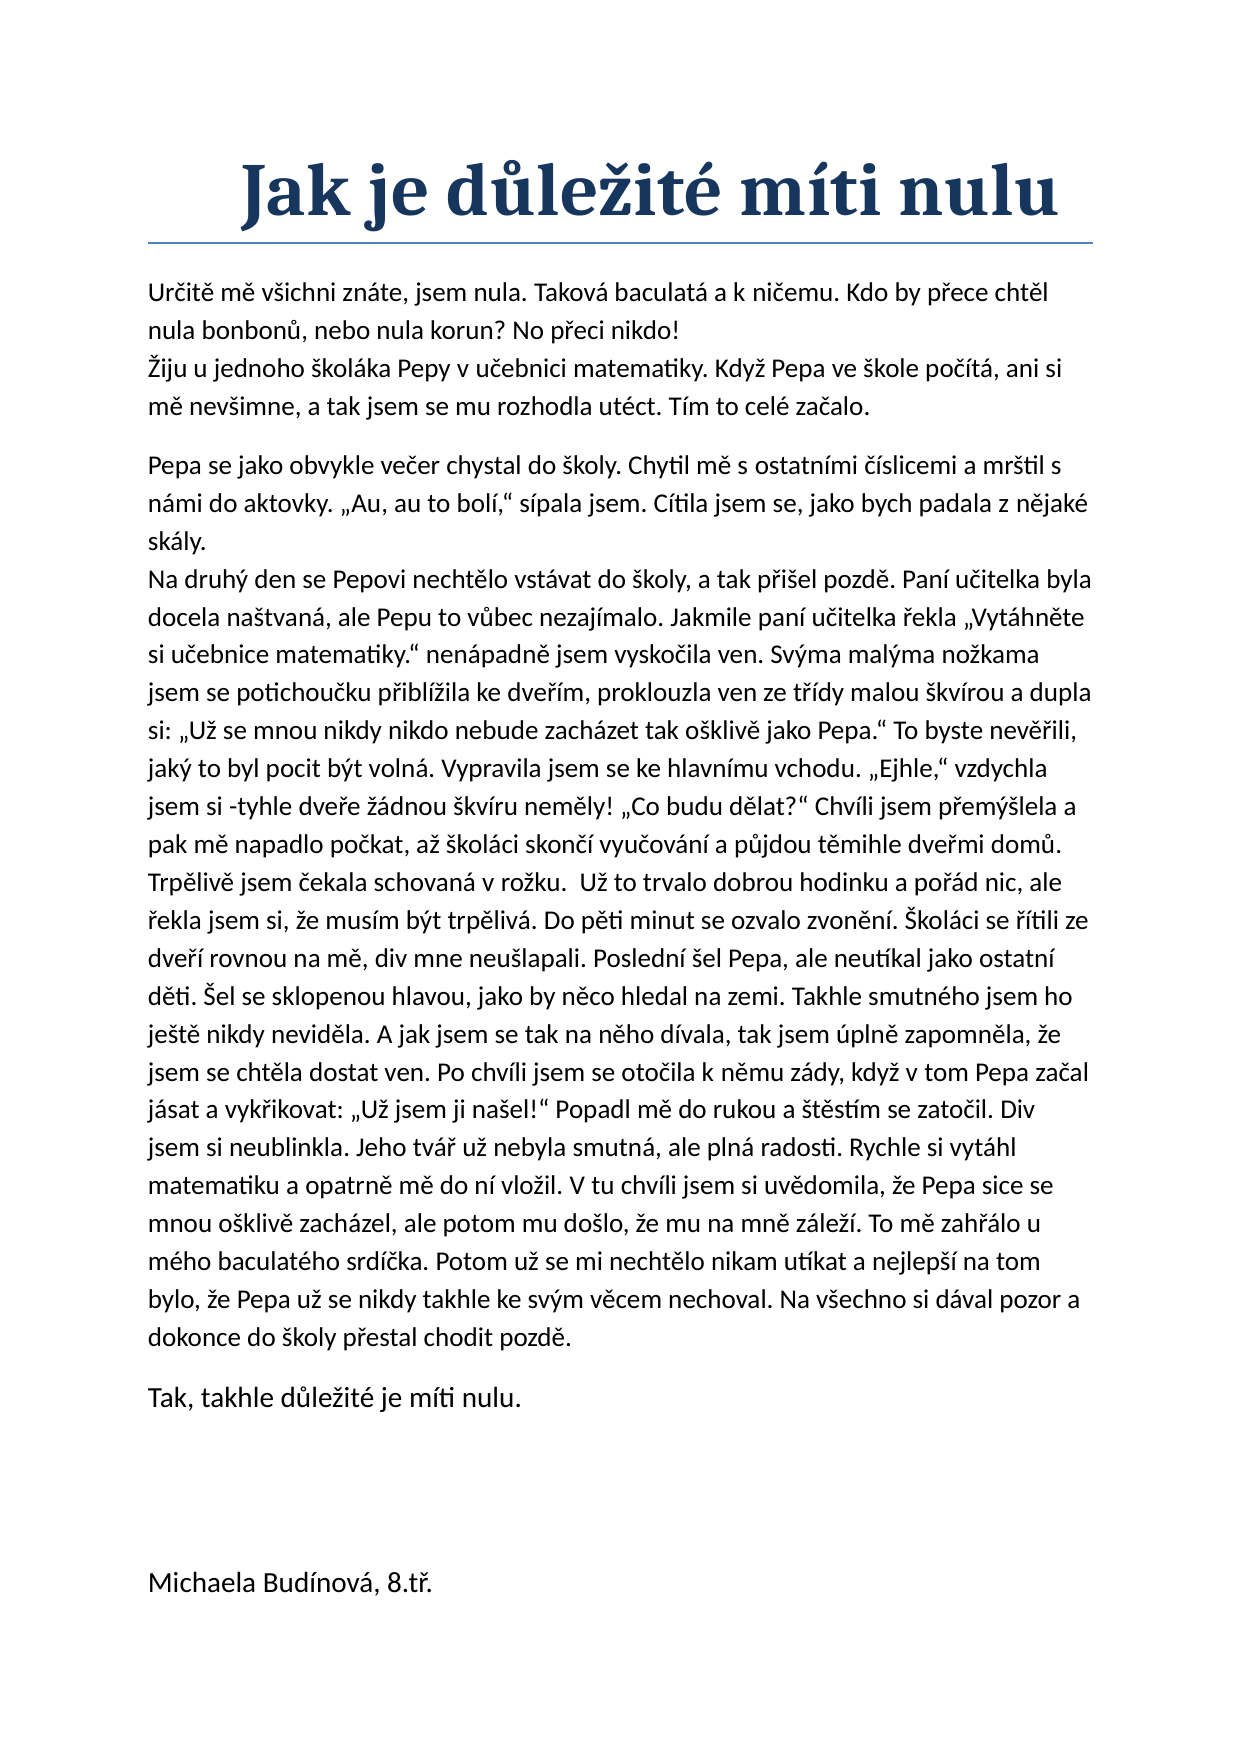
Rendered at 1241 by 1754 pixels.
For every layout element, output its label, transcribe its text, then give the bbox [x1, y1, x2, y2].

title Jak je důležité míti nulu [148, 148, 1093, 242]
text Určitě mě všichni znáte, jsem nula. Taková baculatá a k ničemu. Kdo by přece chtěl nula bonbonů, nebo nula korun? No přeci nikdo! Žiju u jednoho školáka Pepy v učebnici matematiky. Když Pepa ve škole počítá, ani si mě nevšimne, a tak jsem se mu rozhodla utéct. Tím to celé začalo. [148, 276, 1093, 422]
text Michaela Budínová, 8.tř. [148, 1564, 1093, 1600]
text Tak, takhle důležité je míti nulu. [148, 1379, 1093, 1414]
text Pepa se jako obvykle večer chystal do školy. Chytil mě s ostatními číslicemi a mrštil s námi do aktovky. „Au, au to bolí,“ sípala jsem. Cítila jsem se, jako bych padala z nějaké skály. Na druhý den se Pepovi nechtělo vstávat do školy, a tak přišel pozdě. Paní učitelka byla docela naštvaná, ale Pepu to vůbec nezajímalo. Jakmile paní učitelka řekla „Vytáhněte si učebnice matematiky.“ nenápadně jsem vyskočila ven. Svýma malýma nožkama jsem se potichoučku přiblížila ke dveřím, proklouzla ven ze třídy malou škvírou a dupla si: „Už se mnou nikdy nikdo nebude zacházet tak ošklivě jako Pepa.“ To byste nevěřili, jaký to byl pocit být volná. Vypravila jsem se ke hlavnímu vchodu. „Ejhle,“ vzdychla jsem si -tyhle dveře žádnou škvíru neměly! „Co budu dělat?“ Chvíli jsem přemýšlela a pak mě napadlo počkat, až školáci skončí vyučování a půjdou těmihle dveřmi domů. Trpělivě jsem čekala schovaná v rožku. Už to trvalo dobrou hodinku a pořád nic, ale řekla jsem si, že musím být trpělivá. Do pěti minut se ozvalo zvonění. Školáci se řítili ze dveří rovnou na mě, div mne neušlapali. Poslední šel Pepa, ale neutíkal jako ostatní děti. Šel se sklopenou hlavou, jako by něco hledal na zemi. Takhle smutného jsem ho ještě nikdy neviděla. A jak jsem se tak na něho dívala, tak jsem úplně zapomněla, že jsem se chtěla dostat ven. Po chvíli jsem se otočila k němu zády, když v tom Pepa začal jásat a vykřikovat: „Už jsem ji našel!“ Popadl mě do rukou a štěstím se zatočil. Div jsem si neublinkla. Jeho tvář už nebyla smutná, ale plná radosti. Rychle si vytáhl matematiku a opatrně mě do ní vložil. V tu chvíli jsem si uvědomila, že Pepa sice se mnou ošklivě zacházel, ale potom mu došlo, že mu na mně záleží. To mě zahřálo u mého baculatého srdíčka. Potom už se mi nechtělo nikam utíkat a nejlepší na tom bylo, že Pepa už se nikdy takhle ke svým věcem nechoval. Na všechno si dával pozor a dokonce do školy přestal chodit pozdě. [148, 448, 1093, 1353]
